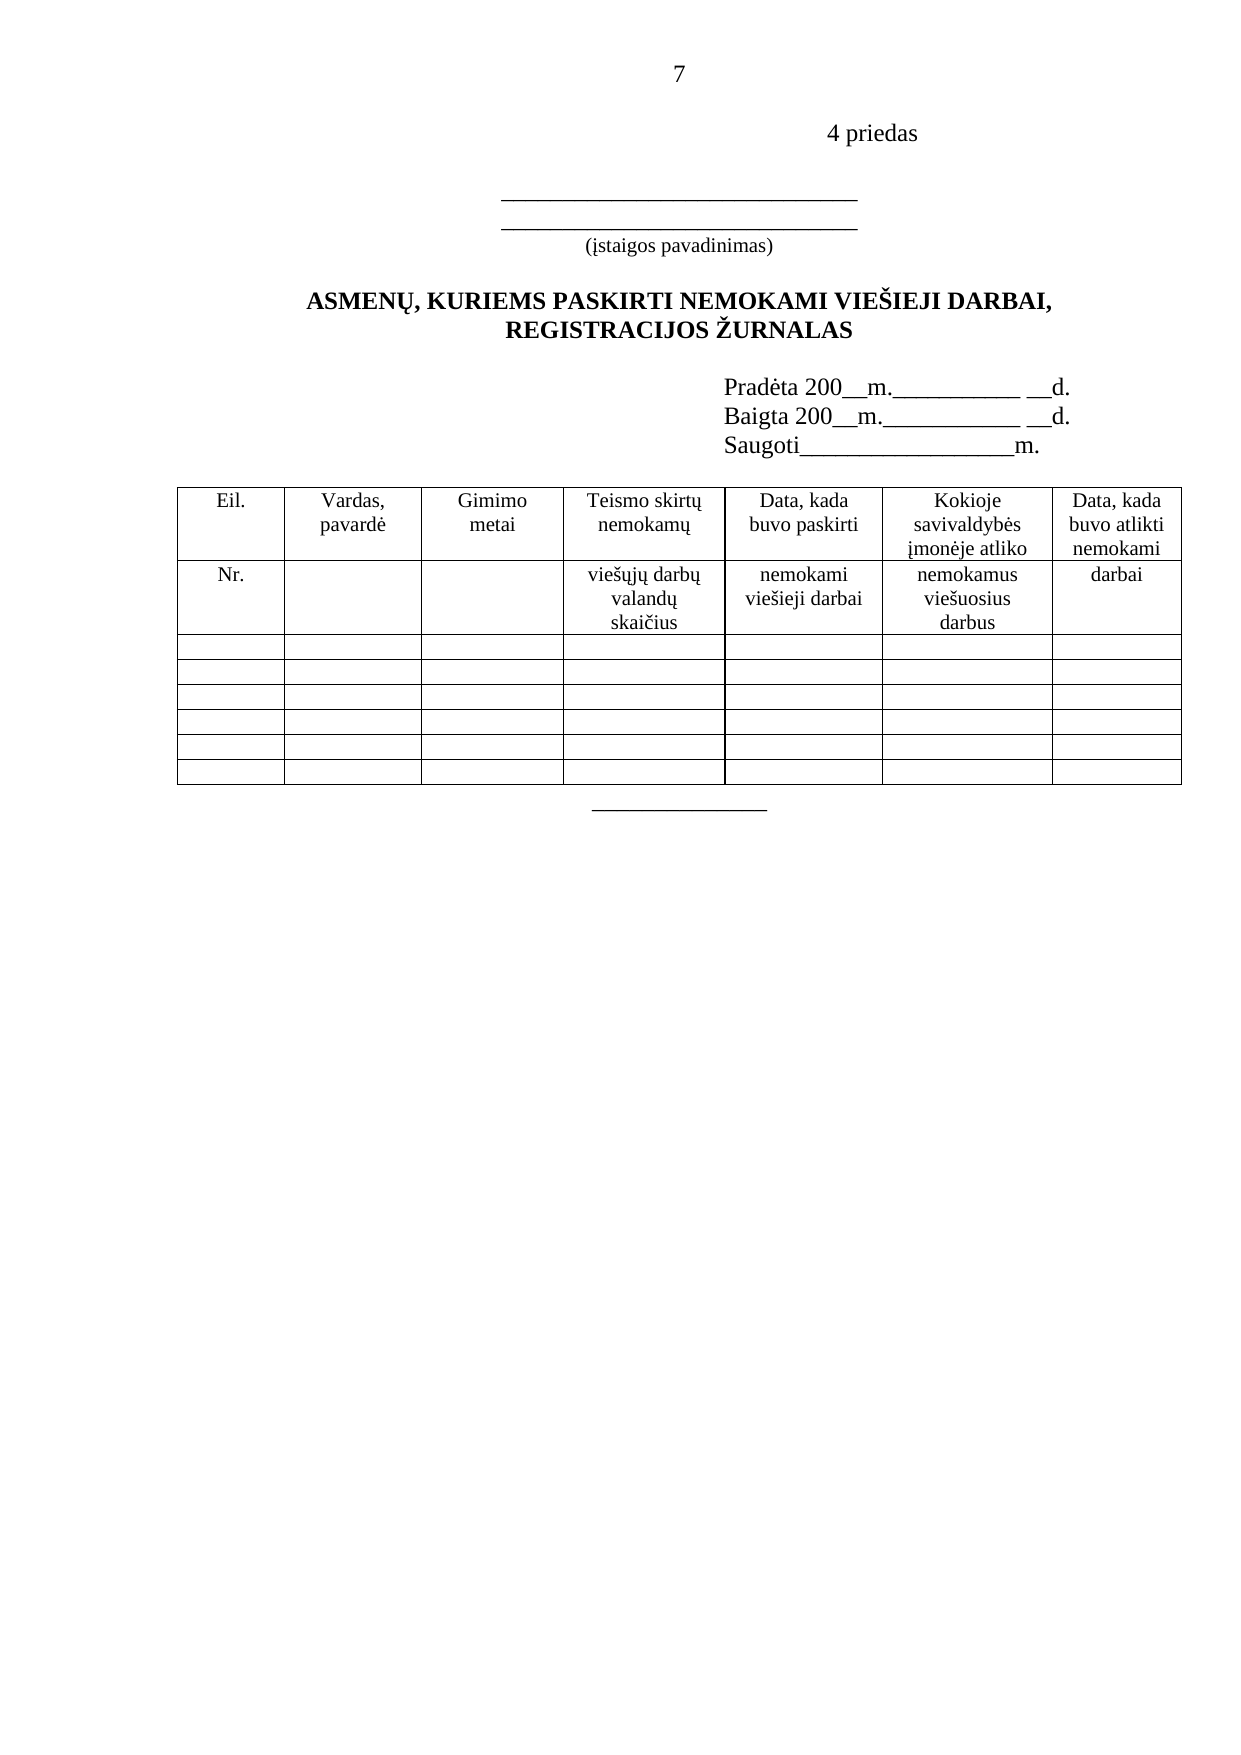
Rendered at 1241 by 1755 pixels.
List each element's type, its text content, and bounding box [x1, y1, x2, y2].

table_cell [726, 635, 882, 659]
table_cell viešųjų darbų valandų skaičius [564, 561, 724, 634]
table_cell [285, 660, 421, 684]
table_cell [285, 760, 421, 784]
table_header Data, kada buvo paskirti [726, 488, 882, 560]
table_cell [422, 660, 563, 684]
text ASMENŲ, KURIEMS PASKIRTI NEMOKAMI VIEŠIEJI DARBAI, [177, 286, 1181, 315]
table_cell [564, 735, 724, 759]
table_cell [883, 710, 1052, 734]
table_cell [422, 710, 563, 734]
table_cell [178, 660, 284, 684]
table_cell [285, 685, 421, 709]
table_cell [422, 760, 563, 784]
text 4 priedas [827, 118, 1181, 147]
table_cell [285, 735, 421, 759]
table_cell [1053, 710, 1181, 734]
table_cell Nr. [178, 561, 284, 634]
table_cell nemokamus viešuosius darbus [883, 561, 1052, 634]
table_cell [726, 685, 882, 709]
table_cell [726, 660, 882, 684]
table_cell [178, 760, 284, 784]
table_cell [883, 760, 1052, 784]
table_cell [726, 710, 882, 734]
table_cell [285, 710, 421, 734]
table_cell [422, 735, 563, 759]
table_cell [564, 760, 724, 784]
table_header Data, kada buvo atlikti nemokami [1053, 488, 1181, 560]
table_cell [1053, 760, 1181, 784]
table_cell [564, 685, 724, 709]
table_cell [1053, 735, 1181, 759]
table_cell [422, 635, 563, 659]
table_cell nemokami viešieji darbai [726, 561, 882, 634]
text Baigta 200__m. __d. [177, 401, 1181, 430]
table_cell [564, 710, 724, 734]
table_cell [178, 685, 284, 709]
text Pradėta 200__m. __d. [177, 372, 1181, 401]
table_cell [564, 660, 724, 684]
table_cell [178, 735, 284, 759]
table_header Kokioje savivaldybės įmonėje atliko [883, 488, 1052, 560]
table_cell [726, 760, 882, 784]
table_cell [285, 561, 421, 634]
table_cell [1053, 660, 1181, 684]
table_cell [178, 710, 284, 734]
table_cell [726, 735, 882, 759]
table_cell [883, 685, 1052, 709]
table_cell [564, 635, 724, 659]
table_header Eil. [178, 488, 284, 560]
text Saugoti m. [177, 430, 1181, 458]
table_cell [422, 685, 563, 709]
table_cell [1053, 685, 1181, 709]
table_header Gimimo metai [422, 488, 563, 560]
text REGISTRACIJOS ŽURNALAS [177, 315, 1181, 343]
table_cell [1053, 635, 1181, 659]
table_cell [178, 635, 284, 659]
table_cell [883, 735, 1052, 759]
text (įstaigos pavadinimas) [177, 233, 1181, 257]
table_cell [285, 635, 421, 659]
table_cell [883, 635, 1052, 659]
text ______________ [177, 785, 1181, 814]
table_cell darbai [1053, 561, 1181, 634]
table_header Teismo skirtų nemokamų [564, 488, 724, 560]
table_cell [883, 660, 1052, 684]
table_header Vardas, pavardė [285, 488, 421, 560]
table_cell [422, 561, 563, 634]
